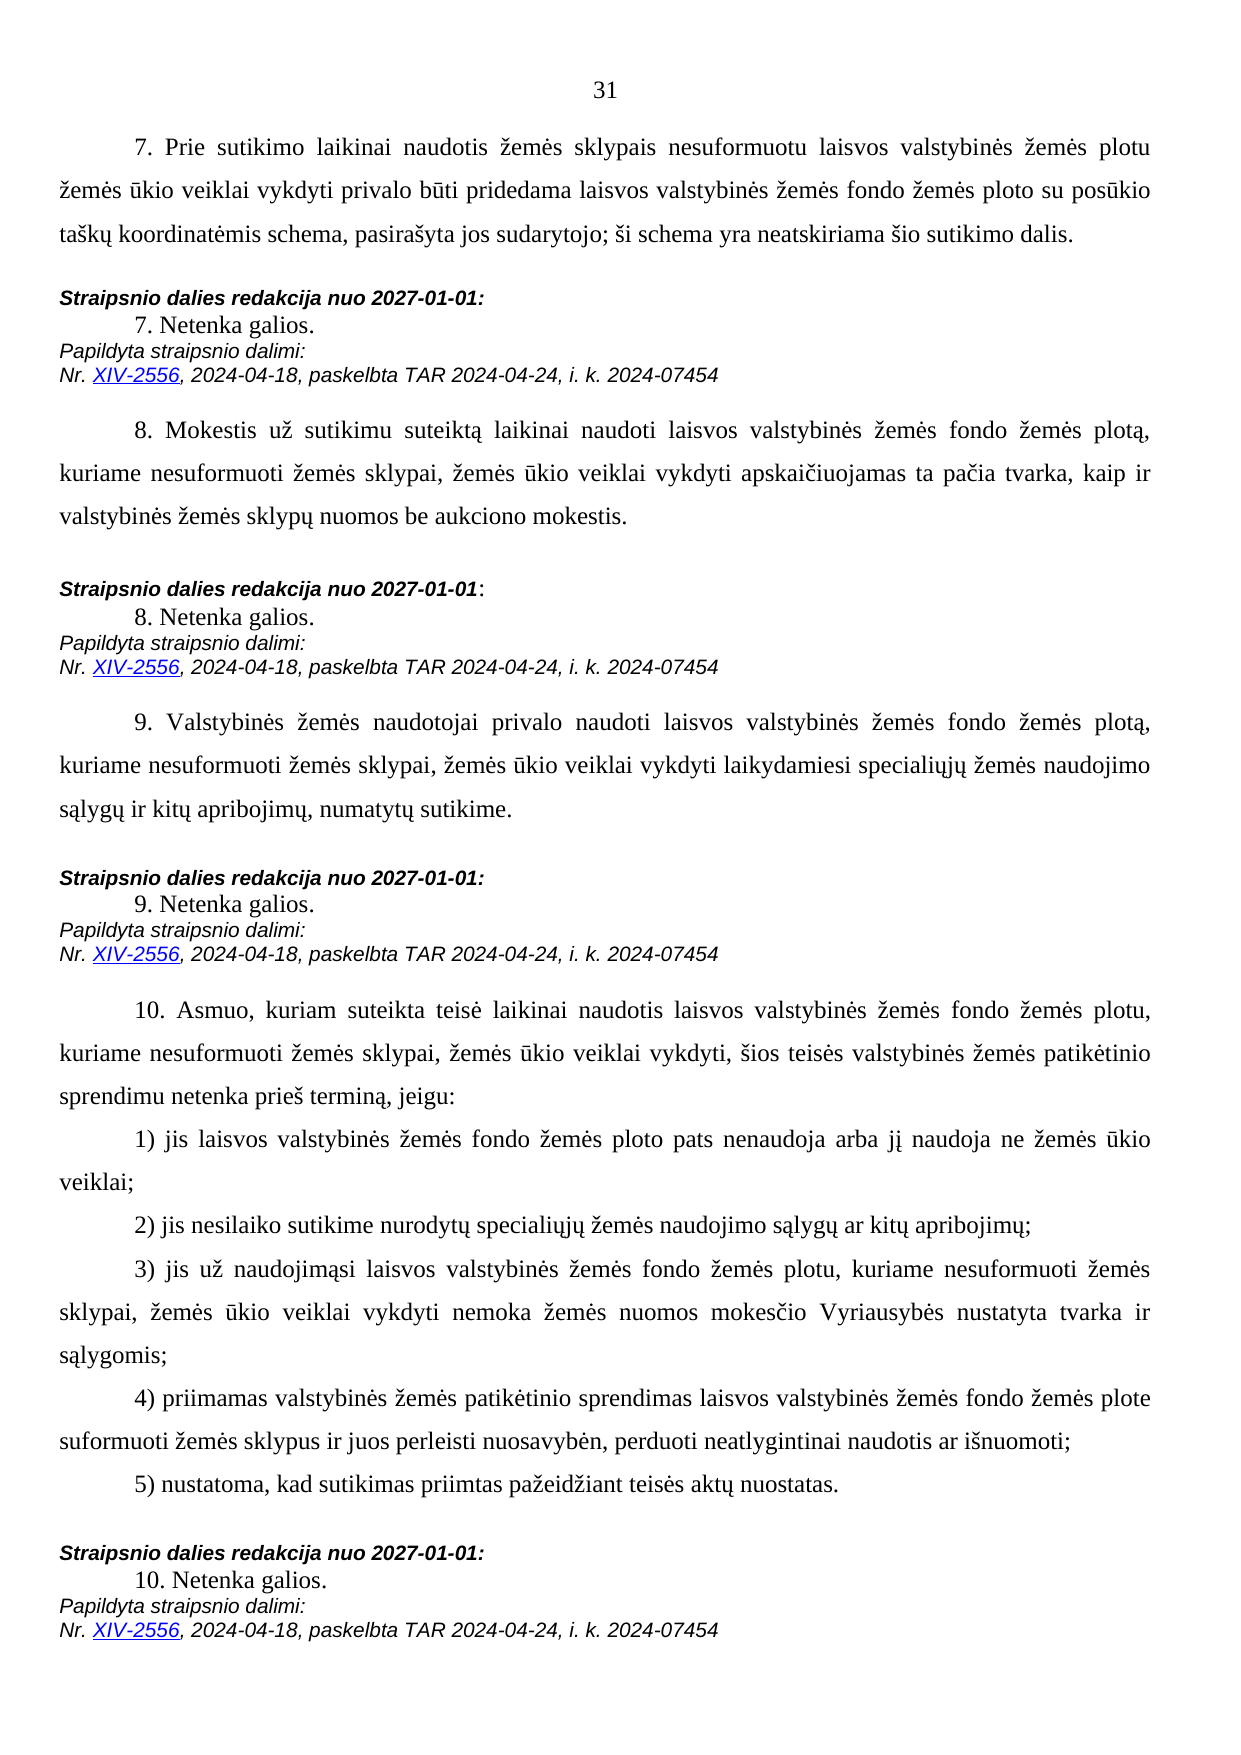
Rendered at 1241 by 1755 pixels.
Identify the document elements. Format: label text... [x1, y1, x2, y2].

text Papildyta straipsnio dalimi: [59, 338, 1152, 362]
text 5) nustatoma, kad sutikimas priimtas pažeidžiant teisės aktų nuostatas. [59, 1469, 1152, 1498]
text 8. Netenka galios. [59, 602, 1152, 631]
text 9. Netenka galios. [59, 889, 1152, 918]
text 7. Netenka galios. [59, 310, 1152, 338]
text Papildyta straipsnio dalimi: [59, 918, 1152, 942]
text Nr. XIV-2556, 2024-04-18, paskelbta TAR 2024-04-24, i. k. 2024-07454 [59, 655, 1152, 679]
text Papildyta straipsnio dalimi: [59, 631, 1152, 655]
text 7. Prie sutikimo laikinai naudotis žemės sklypais nesuformuotu laisvos valstybinės žemės plotu žemės ūkio veiklai vykdyti privalo būti pridedama laisvos valstybinės žemės fondo žemės ploto su posūkio taškų koordinatėmis schema, pasirašyta jos sudarytojo; ši schema yra neatskiriama šio sutikimo dalis. [59, 132, 1152, 247]
text 4) priimamas valstybinės žemės patikėtinio sprendimas laisvos valstybinės žemės fondo žemės plote suformuoti žemės sklypus ir juos perleisti nuosavybėn, perduoti neatlygintinai naudotis ar išnuomoti; [59, 1383, 1152, 1455]
text Nr. XIV-2556, 2024-04-18, paskelbta TAR 2024-04-24, i. k. 2024-07454 [59, 1618, 1152, 1642]
text Nr. XIV-2556, 2024-04-18, paskelbta TAR 2024-04-24, i. k. 2024-07454 [59, 362, 1152, 386]
text Straipsnio dalies redakcija nuo 2027-01-01: [59, 286, 1152, 310]
text Straipsnio dalies redakcija nuo 2027-01-01: [59, 573, 1152, 602]
text Nr. XIV-2556, 2024-04-18, paskelbta TAR 2024-04-24, i. k. 2024-07454 [59, 942, 1152, 966]
text Straipsnio dalies redakcija nuo 2027-01-01: [59, 1541, 1152, 1565]
text 9. Valstybinės žemės naudotojai privalo naudoti laisvos valstybinės žemės fondo žemės plotą, kuriame nesuformuoti žemės sklypai, žemės ūkio veiklai vykdyti laikydamiesi specialiųjų žemės naudojimo sąlygų ir kitų apribojimų, numatytų sutikime. [59, 707, 1152, 822]
text Papildyta straipsnio dalimi: [59, 1594, 1152, 1618]
text 8. Mokestis už sutikimu suteiktą laikinai naudoti laisvos valstybinės žemės fondo žemės plotą, kuriame nesuformuoti žemės sklypai, žemės ūkio veiklai vykdyti apskaičiuojamas ta pačia tvarka, kaip ir valstybinės žemės sklypų nuomos be aukciono mokestis. [59, 415, 1152, 530]
text Straipsnio dalies redakcija nuo 2027-01-01: [59, 866, 1152, 889]
text 10. Asmuo, kuriam suteikta teisė laikinai naudotis laisvos valstybinės žemės fondo žemės plotu, kuriame nesuformuoti žemės sklypai, žemės ūkio veiklai vykdyti, šios teisės valstybinės žemės patikėtinio sprendimu netenka prieš terminą, jeigu: [59, 995, 1152, 1110]
text 3) jis už naudojimąsi laisvos valstybinės žemės fondo žemės plotu, kuriame nesuformuoti žemės sklypai, žemės ūkio veiklai vykdyti nemoka žemės nuomos mokesčio Vyriausybės nustatyta tvarka ir sąlygomis; [59, 1254, 1152, 1369]
text 2) jis nesilaiko sutikime nurodytų specialiųjų žemės naudojimo sąlygų ar kitų apribojimų; [59, 1211, 1152, 1239]
text 10. Netenka galios. [59, 1565, 1152, 1594]
text 1) jis laisvos valstybinės žemės fondo žemės ploto pats nenaudoja arba jį naudoja ne žemės ūkio veiklai; [59, 1124, 1152, 1196]
